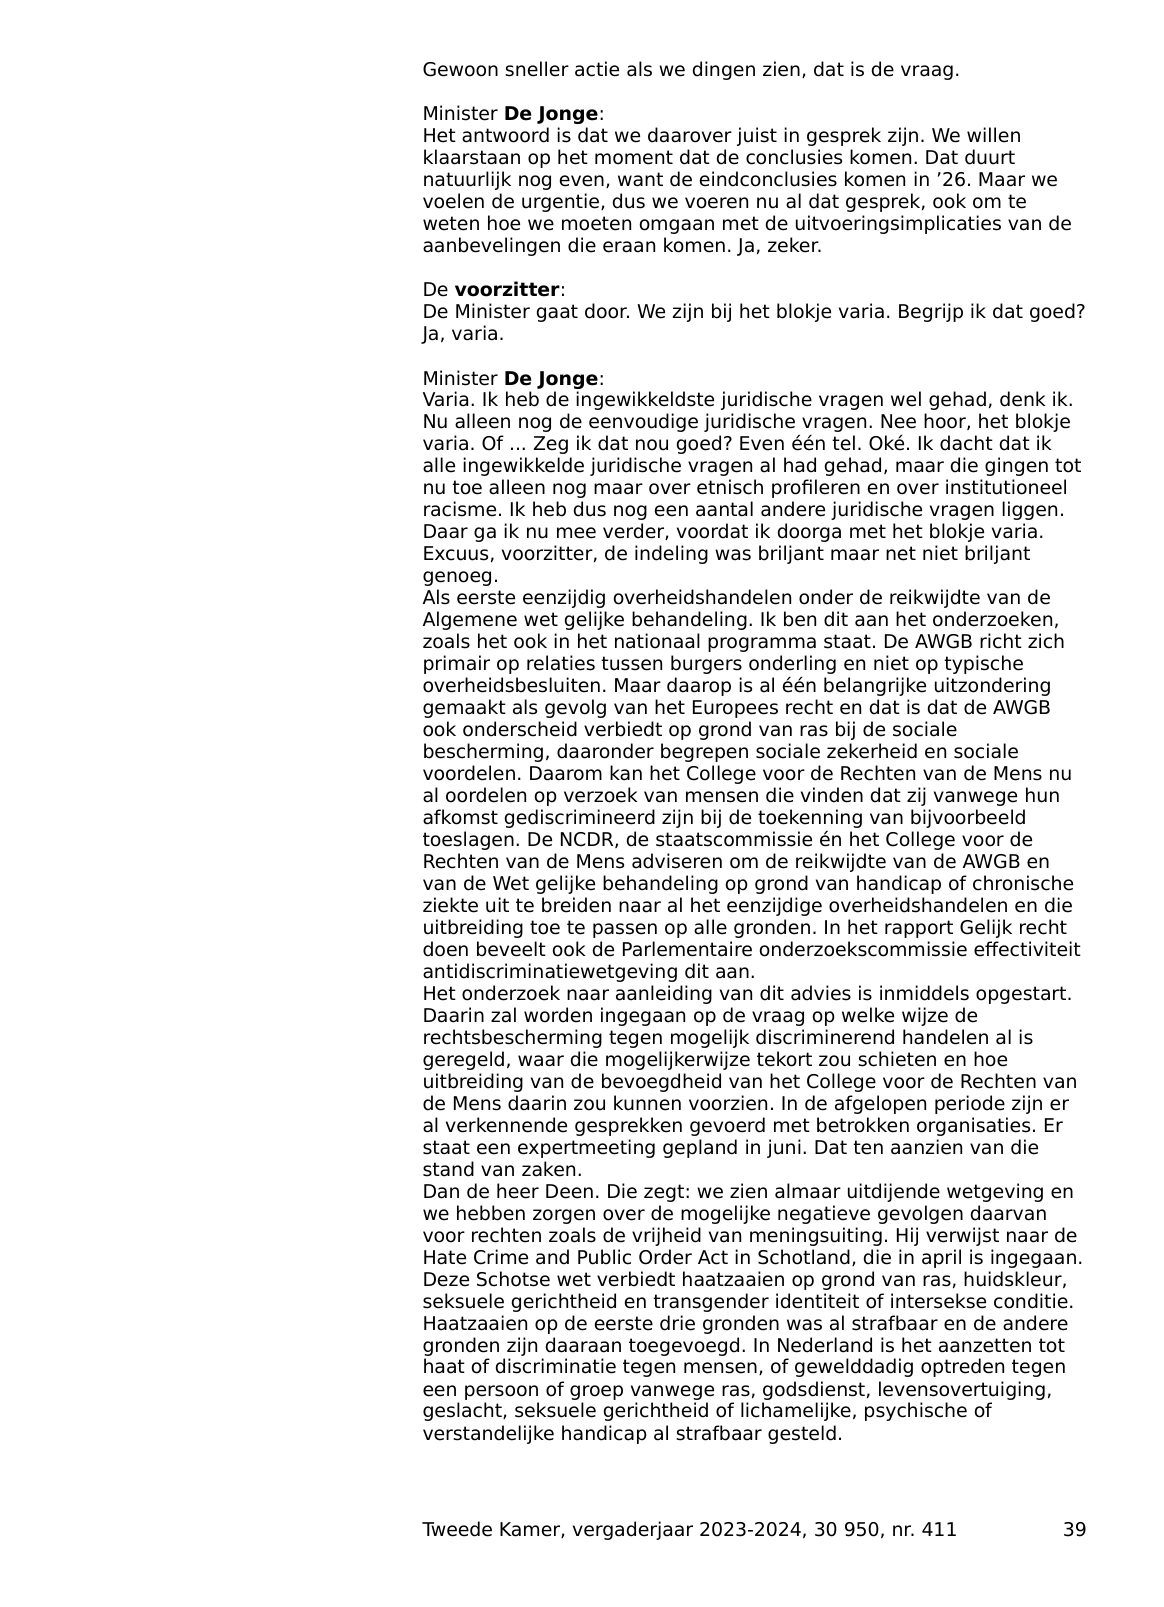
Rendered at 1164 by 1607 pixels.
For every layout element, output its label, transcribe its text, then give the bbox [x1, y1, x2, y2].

text Dan de heer Deen. Die zegt: we zien almaar uitdijende wetgeving en we hebben zorgen over de mogelijke negatieve gevolgen daarvan voor rechten zoals de vrijheid van meningsuiting. Hij verwijst naar de Hate Crime and Public Order Act in Schotland, die in april is ingegaan. Deze Schotse wet verbiedt haatzaaien op grond van ras, huidskleur, seksuele gerichtheid en transgender identiteit of intersekse conditie. Haatzaaien op de eerste drie gronden was al strafbaar en de andere gronden zijn daaraan toegevoegd. In Nederland is het aanzetten tot haat of discriminatie tegen mensen, of gewelddadig optreden tegen een persoon of groep vanwege ras, godsdienst, levensovertuiging, geslacht, seksuele gerichtheid of lichamelijke, psychische of verstandelijke handicap al strafbaar gesteld. [422, 1181, 1087, 1444]
text De voorzitter: [422, 279, 1087, 301]
text Het antwoord is dat we daarover juist in gesprek zijn. We willen klaarstaan op het moment dat de conclusies komen. Dat duurt natuurlijk nog even, want de eindconclusies komen in ’26. Maar we voelen de urgentie, dus we voeren nu al dat gesprek, ook om te weten hoe we moeten omgaan met de uitvoeringsimplicaties van de aanbevelingen die eraan komen. Ja, zeker. [422, 125, 1087, 257]
text Gewoon sneller actie als we dingen zien, dat is de vraag. [422, 59, 1087, 81]
text Minister De Jonge: [422, 367, 1087, 389]
text Minister De Jonge: [422, 103, 1087, 125]
text Varia. Ik heb de ingewikkeldste juridische vragen wel gehad, denk ik. Nu alleen nog de eenvoudige juridische vragen. Nee hoor, het blokje varia. Of ... Zeg ik dat nou goed? Even één tel. Oké. Ik dacht dat ik alle ingewikkelde juridische vragen al had gehad, maar die gingen tot nu toe alleen nog maar over etnisch profileren en over institutioneel racisme. Ik heb dus nog een aantal andere juridische vragen liggen. Daar ga ik nu mee verder, voordat ik doorga met het blokje varia. Excuus, voorzitter, de indeling was briljant maar net niet briljant genoeg. [422, 389, 1087, 587]
text Als eerste eenzijdig overheidshandelen onder de reikwijdte van de Algemene wet gelijke behandeling. Ik ben dit aan het onderzoeken, zoals het ook in het nationaal programma staat. De AWGB richt zich primair op relaties tussen burgers onderling en niet op typische overheidsbesluiten. Maar daarop is al één belangrijke uitzondering gemaakt als gevolg van het Europees recht en dat is dat de AWGB ook onderscheid verbiedt op grond van ras bij de sociale bescherming, daaronder begrepen sociale zekerheid en sociale voordelen. Daarom kan het College voor de Rechten van de Mens nu al oordelen op verzoek van mensen die vinden dat zij vanwege hun afkomst gediscrimineerd zijn bij de toekenning van bijvoorbeeld toeslagen. De NCDR, de staatscommissie én het College voor de Rechten van de Mens adviseren om de reikwijdte van de AWGB en van de Wet gelijke behandeling op grond van handicap of chronische ziekte uit te breiden naar al het eenzijdige overheidshandelen en die uitbreiding toe te passen op alle gronden. In het rapport Gelijk recht doen beveelt ook de Parlementaire onderzoekscommissie effectiviteit antidiscriminatiewetgeving dit aan. [422, 587, 1087, 983]
text De Minister gaat door. We zijn bij het blokje varia. Begrijp ik dat goed? Ja, varia. [422, 301, 1087, 345]
text Het onderzoek naar aanleiding van dit advies is inmiddels opgestart. Daarin zal worden ingegaan op de vraag op welke wijze de rechtsbescherming tegen mogelijk discriminerend handelen al is geregeld, waar die mogelijkerwijze tekort zou schieten en hoe uitbreiding van de bevoegdheid van het College voor de Rechten van de Mens daarin zou kunnen voorzien. In de afgelopen periode zijn er al verkennende gesprekken gevoerd met betrokken organisaties. Er staat een expertmeeting gepland in juni. Dat ten aanzien van die stand van zaken. [422, 983, 1087, 1181]
